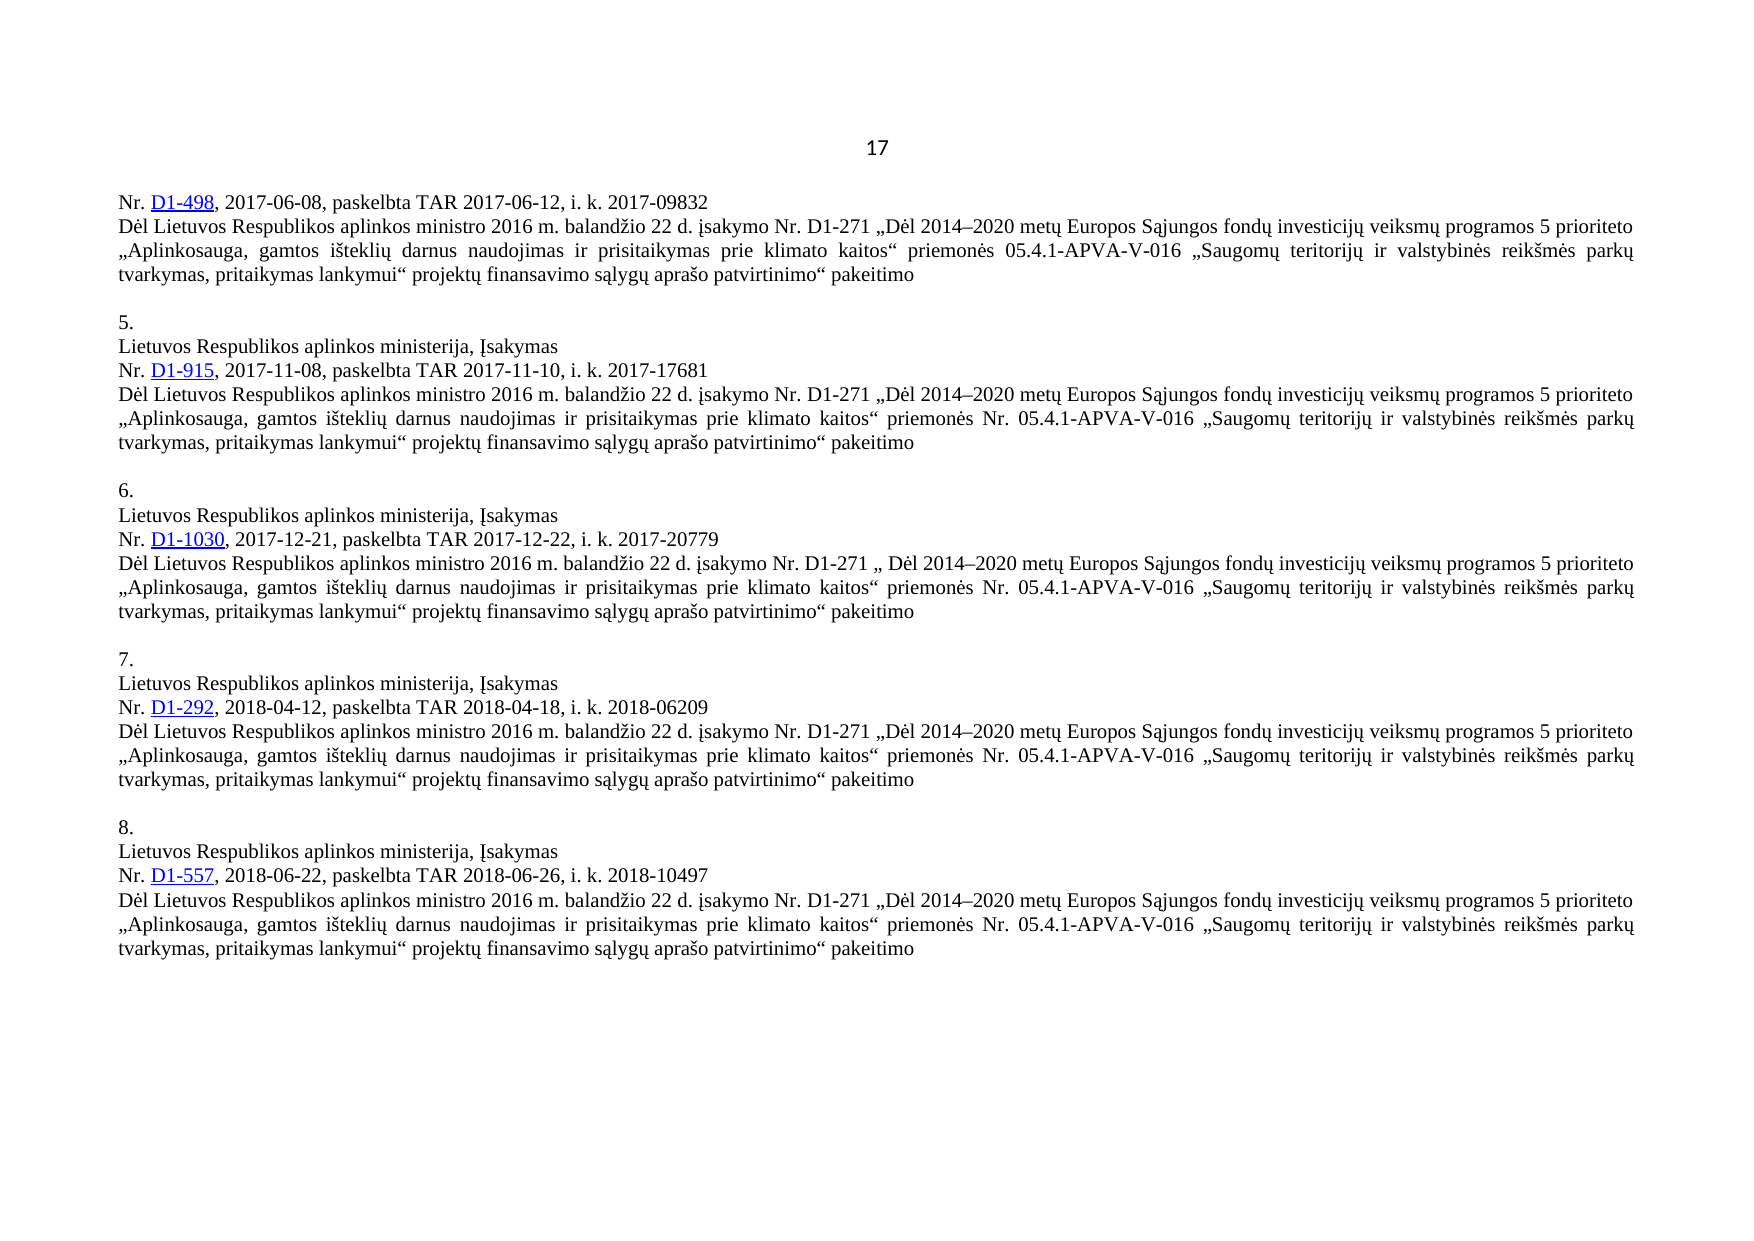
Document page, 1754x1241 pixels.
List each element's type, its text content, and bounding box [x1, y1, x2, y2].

text 5. [118, 310, 1636, 334]
text 6. [118, 478, 1636, 502]
text Dėl Lietuvos Respublikos aplinkos ministro 2016 m. balandžio 22 d. įsakymo Nr. D1-271 „Dėl 2014–2020 metų Europos Sąjungos fondų investicijų veiksmų programos 5 prioriteto „Aplinkosauga, gamtos išteklių darnus naudojimas ir prisitaikymas prie klimato kaitos“ priemonės Nr. 05.4.1-APVA-V-016 „Saugomų teritorijų ir valstybinės reikšmės parkų tvarkymas, pritaikymas lankymui“ projektų finansavimo sąlygų aprašo patvirtinimo“ pakeitimo [118, 887, 1636, 960]
text Lietuvos Respublikos aplinkos ministerija, Įsakymas [118, 671, 1636, 695]
text 7. [118, 647, 1636, 671]
text Nr. D1-557, 2018-06-22, paskelbta TAR 2018-06-26, i. k. 2018-10497 [118, 863, 1636, 887]
text Dėl Lietuvos Respublikos aplinkos ministro 2016 m. balandžio 22 d. įsakymo Nr. D1-271 „Dėl 2014–2020 metų Europos Sąjungos fondų investicijų veiksmų programos 5 prioriteto „Aplinkosauga, gamtos išteklių darnus naudojimas ir prisitaikymas prie klimato kaitos“ priemonės Nr. 05.4.1-APVA-V-016 „Saugomų teritorijų ir valstybinės reikšmės parkų tvarkymas, pritaikymas lankymui“ projektų finansavimo sąlygų aprašo patvirtinimo“ pakeitimo [118, 719, 1636, 791]
text Nr. D1-498, 2017-06-08, paskelbta TAR 2017-06-12, i. k. 2017-09832 [118, 190, 1636, 214]
text 8. [118, 815, 1636, 839]
text Dėl Lietuvos Respublikos aplinkos ministro 2016 m. balandžio 22 d. įsakymo Nr. D1-271 „Dėl 2014–2020 metų Europos Sąjungos fondų investicijų veiksmų programos 5 prioriteto „Aplinkosauga, gamtos išteklių darnus naudojimas ir prisitaikymas prie klimato kaitos“ priemonės 05.4.1-APVA-V-016 „Saugomų teritorijų ir valstybinės reikšmės parkų tvarkymas, pritaikymas lankymui“ projektų finansavimo sąlygų aprašo patvirtinimo“ pakeitimo [118, 214, 1636, 286]
text Lietuvos Respublikos aplinkos ministerija, Įsakymas [118, 334, 1636, 358]
text Nr. D1-1030, 2017-12-21, paskelbta TAR 2017-12-22, i. k. 2017-20779 [118, 527, 1636, 551]
text Dėl Lietuvos Respublikos aplinkos ministro 2016 m. balandžio 22 d. įsakymo Nr. D1-271 „ Dėl 2014–2020 metų Europos Sąjungos fondų investicijų veiksmų programos 5 prioriteto „Aplinkosauga, gamtos išteklių darnus naudojimas ir prisitaikymas prie klimato kaitos“ priemonės Nr. 05.4.1-APVA-V-016 „Saugomų teritorijų ir valstybinės reikšmės parkų tvarkymas, pritaikymas lankymui“ projektų finansavimo sąlygų aprašo patvirtinimo“ pakeitimo [118, 551, 1636, 623]
text Nr. D1-292, 2018-04-12, paskelbta TAR 2018-04-18, i. k. 2018-06209 [118, 695, 1636, 719]
text Nr. D1-915, 2017-11-08, paskelbta TAR 2017-11-10, i. k. 2017-17681 [118, 358, 1636, 382]
text Lietuvos Respublikos aplinkos ministerija, Įsakymas [118, 839, 1636, 863]
text Dėl Lietuvos Respublikos aplinkos ministro 2016 m. balandžio 22 d. įsakymo Nr. D1-271 „Dėl 2014–2020 metų Europos Sąjungos fondų investicijų veiksmų programos 5 prioriteto „Aplinkosauga, gamtos išteklių darnus naudojimas ir prisitaikymas prie klimato kaitos“ priemonės Nr. 05.4.1-APVA-V-016 „Saugomų teritorijų ir valstybinės reikšmės parkų tvarkymas, pritaikymas lankymui“ projektų finansavimo sąlygų aprašo patvirtinimo“ pakeitimo [118, 382, 1636, 454]
text Lietuvos Respublikos aplinkos ministerija, Įsakymas [118, 502, 1636, 527]
